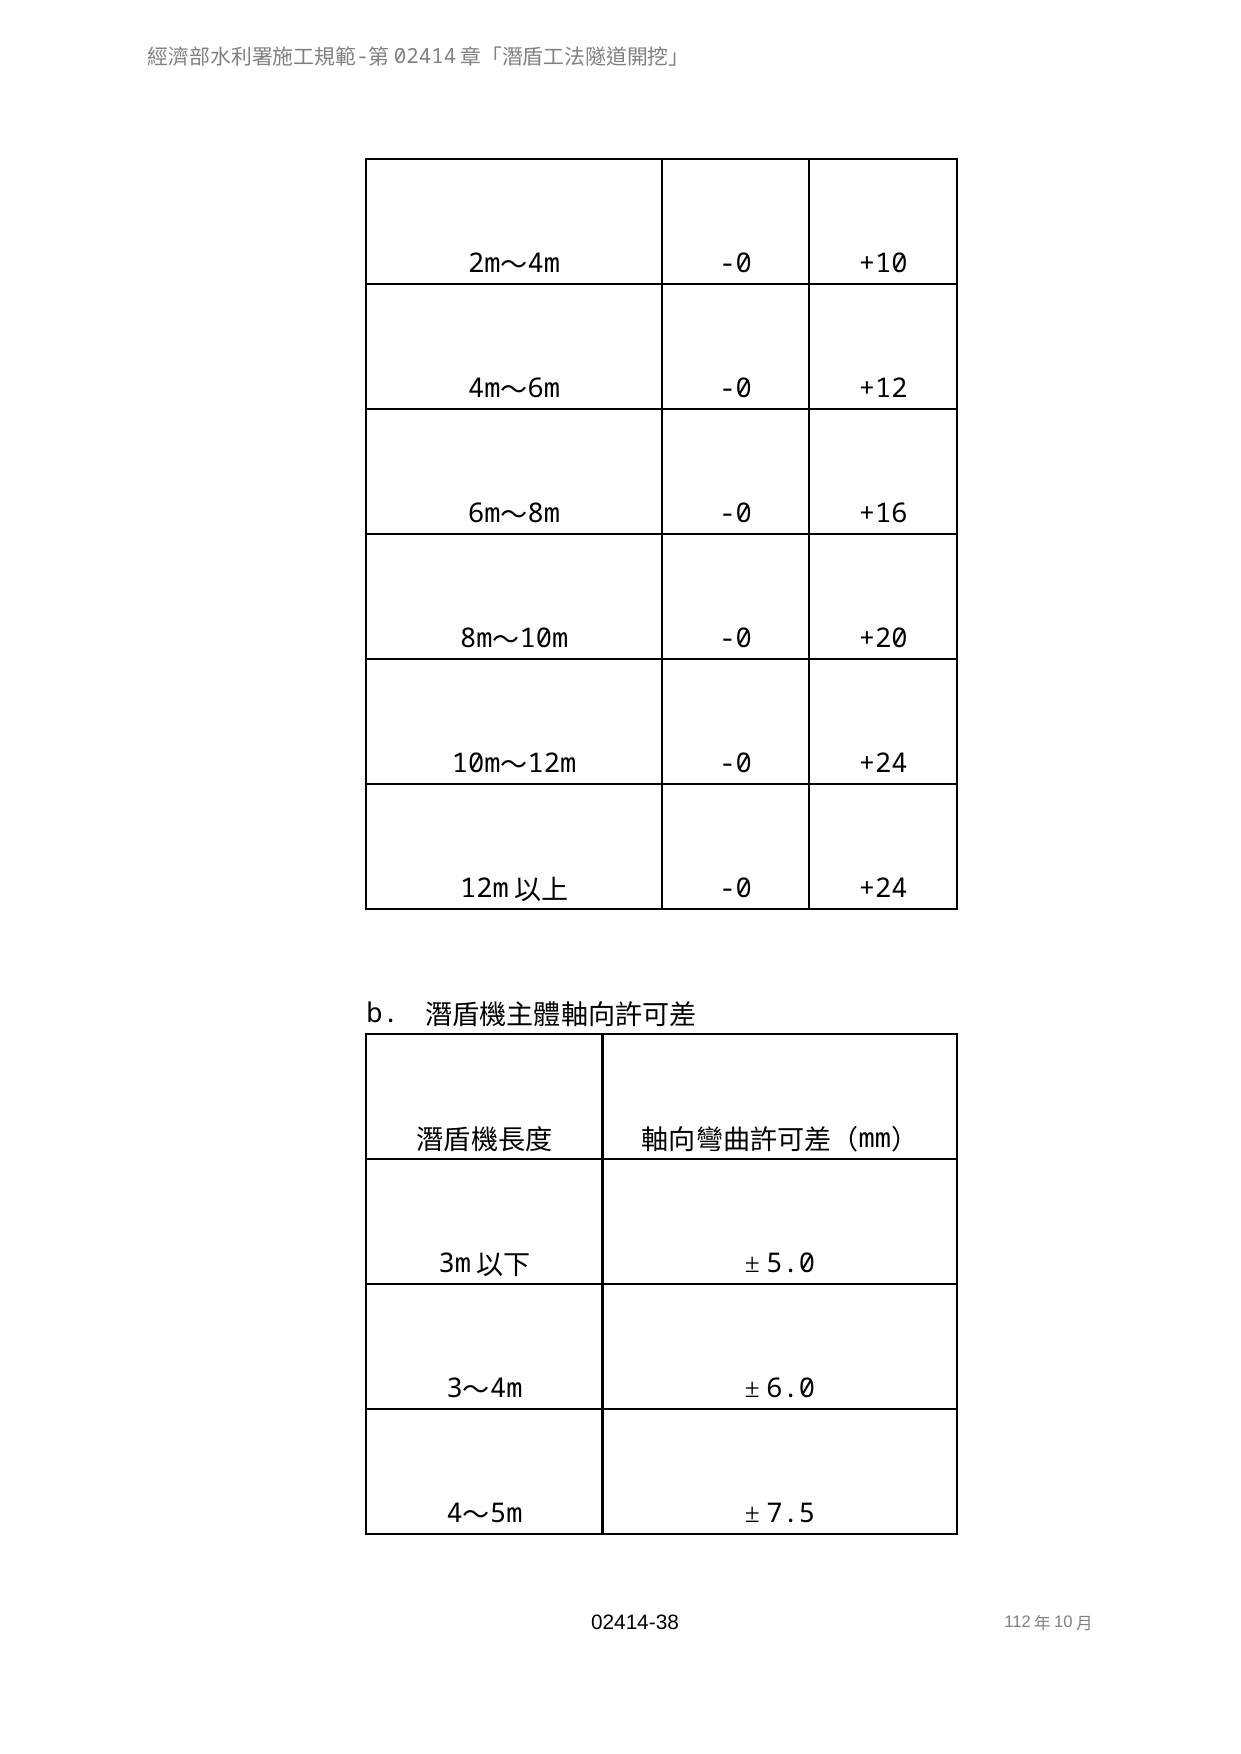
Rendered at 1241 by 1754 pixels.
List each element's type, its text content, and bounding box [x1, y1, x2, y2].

table_cell +24 [810, 785, 956, 908]
table_cell +24 [810, 660, 956, 783]
table_header 軸向彎曲許可差（mm） [604, 1035, 956, 1158]
table_cell 12m以上 [367, 785, 661, 908]
table_cell 4～5m [367, 1410, 601, 1533]
table_cell ± 5.0 [604, 1160, 956, 1283]
text b. 潛盾機主體軸向許可差 [366, 971, 1092, 1033]
table_cell 4m～6m [367, 285, 661, 408]
table_cell +12 [810, 285, 956, 408]
table_cell +20 [810, 535, 956, 658]
table_cell -0 [663, 410, 808, 533]
table_cell -0 [663, 785, 808, 908]
table_cell 8m～10m [367, 535, 661, 658]
table_cell -0 [663, 660, 808, 783]
table_cell 3～4m [367, 1285, 601, 1408]
table_header 潛盾機長度 [367, 1035, 601, 1158]
table_cell ± 6.0 [604, 1285, 956, 1408]
table_cell +16 [810, 410, 956, 533]
table_cell -0 [663, 160, 808, 283]
table_cell +10 [810, 160, 956, 283]
table_cell ± 7.5 [604, 1410, 956, 1533]
table_cell -0 [663, 285, 808, 408]
table_cell -0 [663, 535, 808, 658]
table_cell 2m～4m [367, 160, 661, 283]
table_cell 6m～8m [367, 410, 661, 533]
table_cell 3m以下 [367, 1160, 601, 1283]
table_cell 10m～12m [367, 660, 661, 783]
